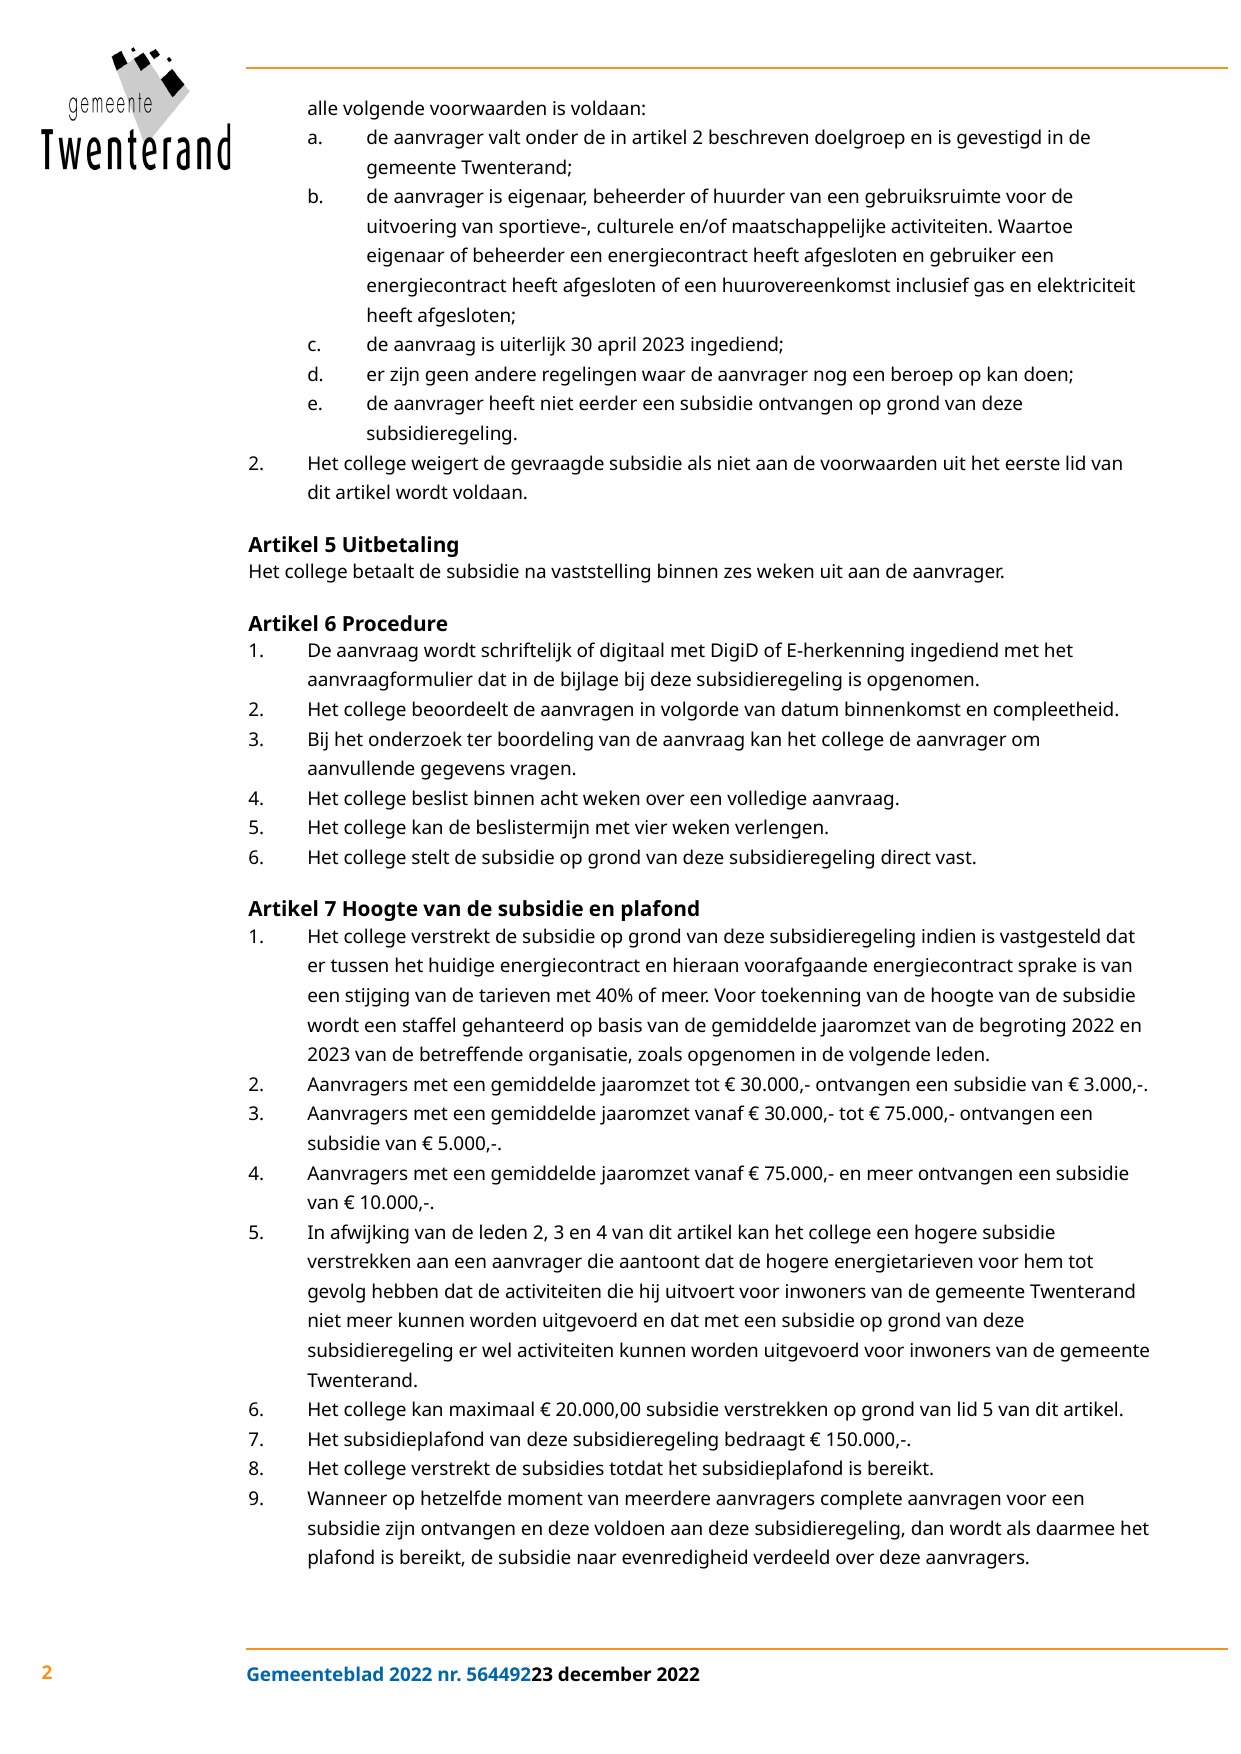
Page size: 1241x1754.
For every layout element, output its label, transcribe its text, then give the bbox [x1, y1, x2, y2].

list De aanvraag wordt schriftelijk of digitaal met DigiD of E-herkenning ingediend met het aanvraagformulier dat in de bijlage bij deze subsidieregeling is opgenomen. [248, 637, 1152, 692]
list Het college beslist binnen acht weken over een volledige aanvraag. [248, 785, 1152, 811]
list Aanvragers met een gemiddelde jaaromzet vanaf € 30.000,- tot € 75.000,- ontvangen een subsidie van € 5.000,-. [248, 1101, 1152, 1156]
list er zijn geen andere regelingen waar de aanvrager nog een beroep op kan doen; [307, 361, 1152, 387]
list Het college beoordeelt de aanvragen in volgorde van datum binnenkomst en compleetheid. [248, 696, 1152, 722]
text Artikel 7 Hoogte van de subsidie en plafond [248, 894, 1152, 923]
picture [41, 47, 231, 172]
list Bij het onderzoek ter boordeling van de aanvraag kan het college de aanvrager om aanvullende gegevens vragen. [248, 726, 1152, 781]
list Wanneer op hetzelfde moment van meerdere aanvragers complete aanvragen voor een subsidie zijn ontvangen en deze voldoen aan deze subsidieregeling, dan wordt als daarmee het plafond is bereikt, de subsidie naar evenredigheid verdeeld over deze aanvragers. [248, 1485, 1152, 1570]
list alle volgende voorwaarden is voldaan: [248, 95, 1152, 121]
list de aanvrager is eigenaar, beheerder of huurder van een gebruiksruimte voor de uitvoering van sportieve-, culturele en/of maatschappelijke activiteiten. Waartoe eigenaar of beheerder een energiecontract heeft afgesloten en gebruiker een energiecontract heeft afgesloten of een huurovereenkomst inclusief gas en elektriciteit heeft afgesloten; [307, 183, 1152, 328]
list Aanvragers met een gemiddelde jaaromzet tot € 30.000,- ontvangen een subsidie van € 3.000,-. [248, 1071, 1152, 1097]
list Het college weigert de gevraagde subsidie als niet aan de voorwaarden uit het eerste lid van dit artikel wordt voldaan. [248, 450, 1152, 505]
list Het college kan de beslistermijn met vier weken verlengen. [248, 814, 1152, 840]
text Artikel 6 Procedure [248, 609, 1152, 637]
list Het college stelt de subsidie op grond van deze subsidieregeling direct vast. [248, 844, 1152, 870]
list In afwijking van de leden 2, 3 en 4 van dit artikel kan het college een hogere subsidie verstrekken aan een aanvrager die aantoont dat de hogere energietarieven voor hem tot gevolg hebben dat de activiteiten die hij uitvoert voor inwoners van de gemeente Twenterand niet meer kunnen worden uitgevoerd en dat met een subsidie op grond van deze subsidieregeling er wel activiteiten kunnen worden uitgevoerd voor inwoners van de gemeente Twenterand. [248, 1219, 1152, 1392]
list de aanvraag is uiterlijk 30 april 2023 ingediend; [307, 331, 1152, 357]
text Het college betaalt de subsidie na vaststelling binnen zes weken uit aan de aanvrager. [248, 558, 1152, 584]
list de aanvrager valt onder de in artikel 2 beschreven doelgroep en is gevestigd in de gemeente Twenterand; [307, 124, 1152, 180]
list de aanvrager heeft niet eerder een subsidie ontvangen op grond van deze subsidieregeling. [307, 391, 1152, 446]
list Het college verstrekt de subsidie op grond van deze subsidieregeling indien is vastgesteld dat er tussen het huidige energiecontract en hieraan voorafgaande energiecontract sprake is van een stijging van de tarieven met 40% of meer. Voor toekenning van de hoogte van de subsidie wordt een staffel gehanteerd op basis van de gemiddelde jaaromzet van de begroting 2022 en 2023 van de betreffende organisatie, zoals opgenomen in de volgende leden. [248, 923, 1152, 1067]
text Artikel 5 Uitbetaling [248, 530, 1152, 558]
list Het college kan maximaal € 20.000,00 subsidie verstrekken op grond van lid 5 van dit artikel. [248, 1396, 1152, 1422]
list Het subsidieplafond van deze subsidieregeling bedraagt € 150.000,-. [248, 1426, 1152, 1452]
list Aanvragers met een gemiddelde jaaromzet vanaf € 75.000,- en meer ontvangen een subsidie van € 10.000,-. [248, 1160, 1152, 1215]
list Het college verstrekt de subsidies totdat het subsidieplafond is bereikt. [248, 1456, 1152, 1481]
